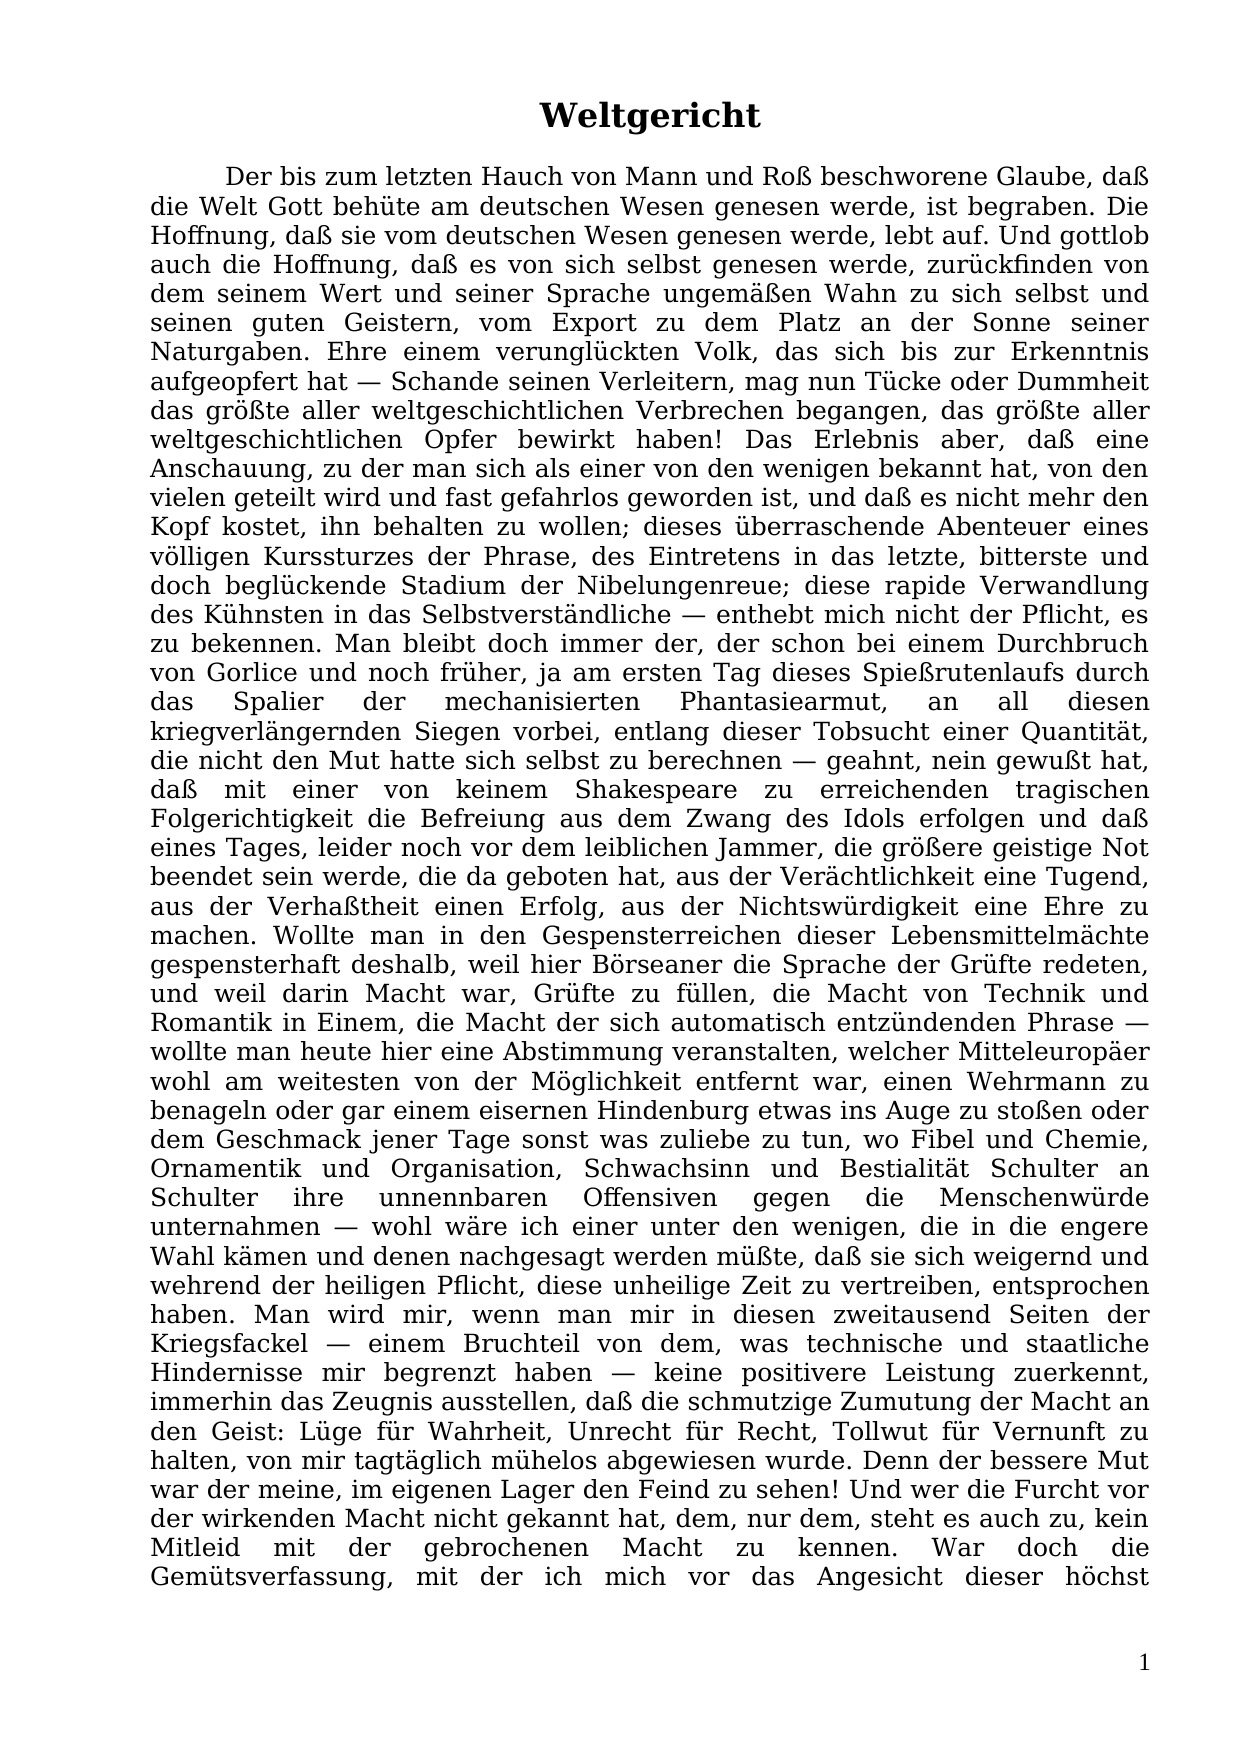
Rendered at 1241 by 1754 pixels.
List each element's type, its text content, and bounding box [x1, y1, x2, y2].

text Der bis zum letzten Hauch von Mann und Roß beschworene Glaube, daß die Welt Gott behüte am deutschen Wesen genesen werde, ist begraben. Die Hoffnung, daß sie vom deutschen Wesen genesen werde, lebt auf. Und gottlob auch die Hoffnung, daß es von sich selbst genesen werde, zurückfinden von dem seinem Wert und seiner Sprache ungemäßen Wahn zu sich selbst und seinen guten Geistern, vom Export zu dem Platz an der Sonne seiner Naturgaben. Ehre einem verunglückten Volk, das sich bis zur Erkenntnis aufgeopfert hat — Schande seinen Verleitern, mag nun Tücke oder Dummheit das größte aller weltgeschichtlichen Verbrechen begangen, das größte aller weltgeschichtlichen Opfer bewirkt haben! Das Erlebnis aber, daß eine Anschauung, zu der man sich als einer von den wenigen bekannt hat, von den vielen geteilt wird und fast gefahrlos geworden ist, und daß es nicht mehr den Kopf kostet, ihn behalten zu wollen; dieses überraschende Abenteuer eines völligen Kurssturzes der Phrase, des Eintretens in das letzte, bitterste und doch beglückende Stadium der Nibelungenreue; diese rapide Verwandlung des Kühnsten in das Selbstverständliche — enthebt mich nicht der Pflicht, es zu bekennen. Man bleibt doch immer der, der schon bei einem Durchbruch von Gorlice und noch früher, ja am ersten Tag dieses Spießrutenlaufs durch das Spalier der mechanisierten Phantasiearmut, an all diesen kriegverlängernden Siegen vorbei, entlang dieser Tobsucht einer Quantität, die nicht den Mut hatte sich selbst zu berechnen — geahnt, nein gewußt hat, daß mit einer von keinem Shakespeare zu erreichenden tragischen Folgerichtigkeit die Befreiung aus dem Zwang des Idols erfolgen und daß eines Tages, leider noch vor dem leiblichen Jammer, die größere geistige Not beendet sein werde, die da geboten hat, aus der Verächtlichkeit eine Tugend, aus der Verhaßtheit einen Erfolg, aus der Nichtswürdigkeit eine Ehre zu machen. Wollte man in den Gespensterreichen dieser Lebensmittelmächte gespensterhaft deshalb, weil hier Börseaner die Sprache der Grüfte redeten, und weil darin Macht war, Grüfte zu füllen, die Macht von Technik und Romantik in Einem, die Macht der sich automatisch entzündenden Phrase — wollte man heute hier eine Abstimmung veranstalten, welcher Mitteleuropäer wohl am weitesten von der Möglichkeit entfernt war, einen Wehrmann zu benageln oder gar einem eisernen Hindenburg etwas ins Auge zu stoßen oder dem Geschmack jener Tage sonst was zuliebe zu tun, wo Fibel und Chemie, Ornamentik und Organisation, Schwachsinn und Bestialität Schulter an Schulter ihre unnennbaren Offensiven gegen die Menschenwürde unternahmen — wohl wäre ich einer unter den wenigen, die in die engere Wahl kämen und denen nachgesagt werden müßte, daß sie sich weigernd und wehrend der heiligen Pflicht, diese unheilige Zeit zu vertreiben, entsprochen haben. Man wird mir, wenn man mir in diesen zweitausend Seiten der Kriegsfackel — einem Bruchteil von dem, was technische und staatliche Hindernisse mir begrenzt haben — keine positivere Leistung zuerkennt, immerhin das Zeugnis ausstellen, daß die schmutzige Zumutung der Macht an den Geist: Lüge für Wahrheit, Unrecht für Recht, Tollwut für Vernunft zu halten, von mir tagtäglich mühelos abgewiesen wurde. Denn der bessere Mut war der meine, im eigenen Lager den Feind zu sehen! Und wer die Furcht vor der wirkenden Macht nicht gekannt hat, dem, nur dem, steht es auch zu, kein Mitleid mit der gebrochenen Macht zu kennen. War doch die Gemütsverfassung, mit der ich mich vor das Angesicht dieser höchst [150, 135, 1151, 1592]
text Weltgericht [150, 75, 1151, 135]
